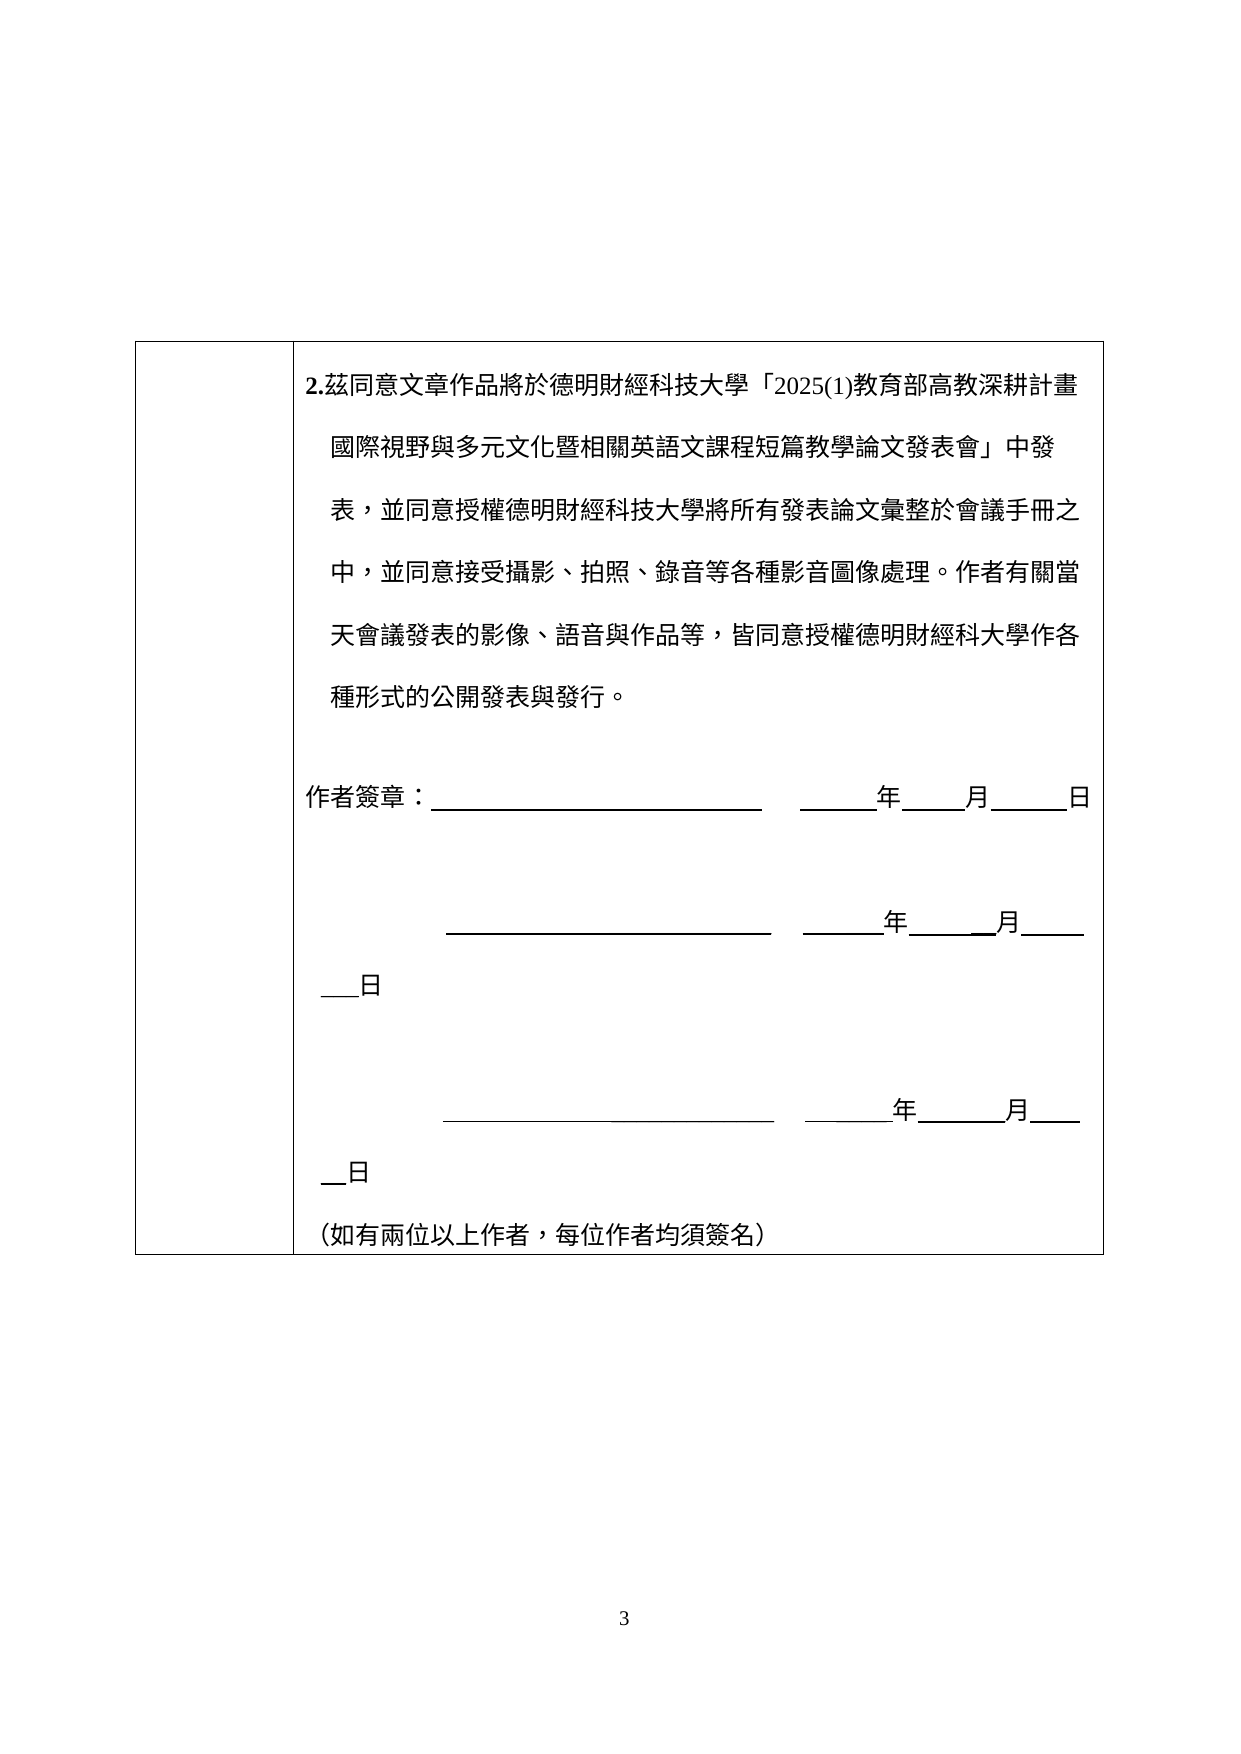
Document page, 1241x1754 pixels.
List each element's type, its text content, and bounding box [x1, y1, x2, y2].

table_cell 2.茲同意文章作品將於德明財經科技大學「2025(1)教育部高教深耕計畫國際視野與多元文化暨相關英語文課程短篇教學論文發表會」中發表，並同意授權德明財經科技大學將所有發表論文彙整於會議手冊之中，並同意接受攝影、拍照、錄音等各種影音圖像處理。作者有關當天會議發表的影像、語音與作品等，皆同意授權德明財經科大學作各種形式的公開發表與發行。 作者簽章： 年 月 日 _____________ ___年 __月 ___日 _____________ ____ 年 __月 __日 （如有兩位以上作者，每位作者均須簽名） [294, 342, 1103, 1254]
table_cell [136, 342, 293, 1254]
